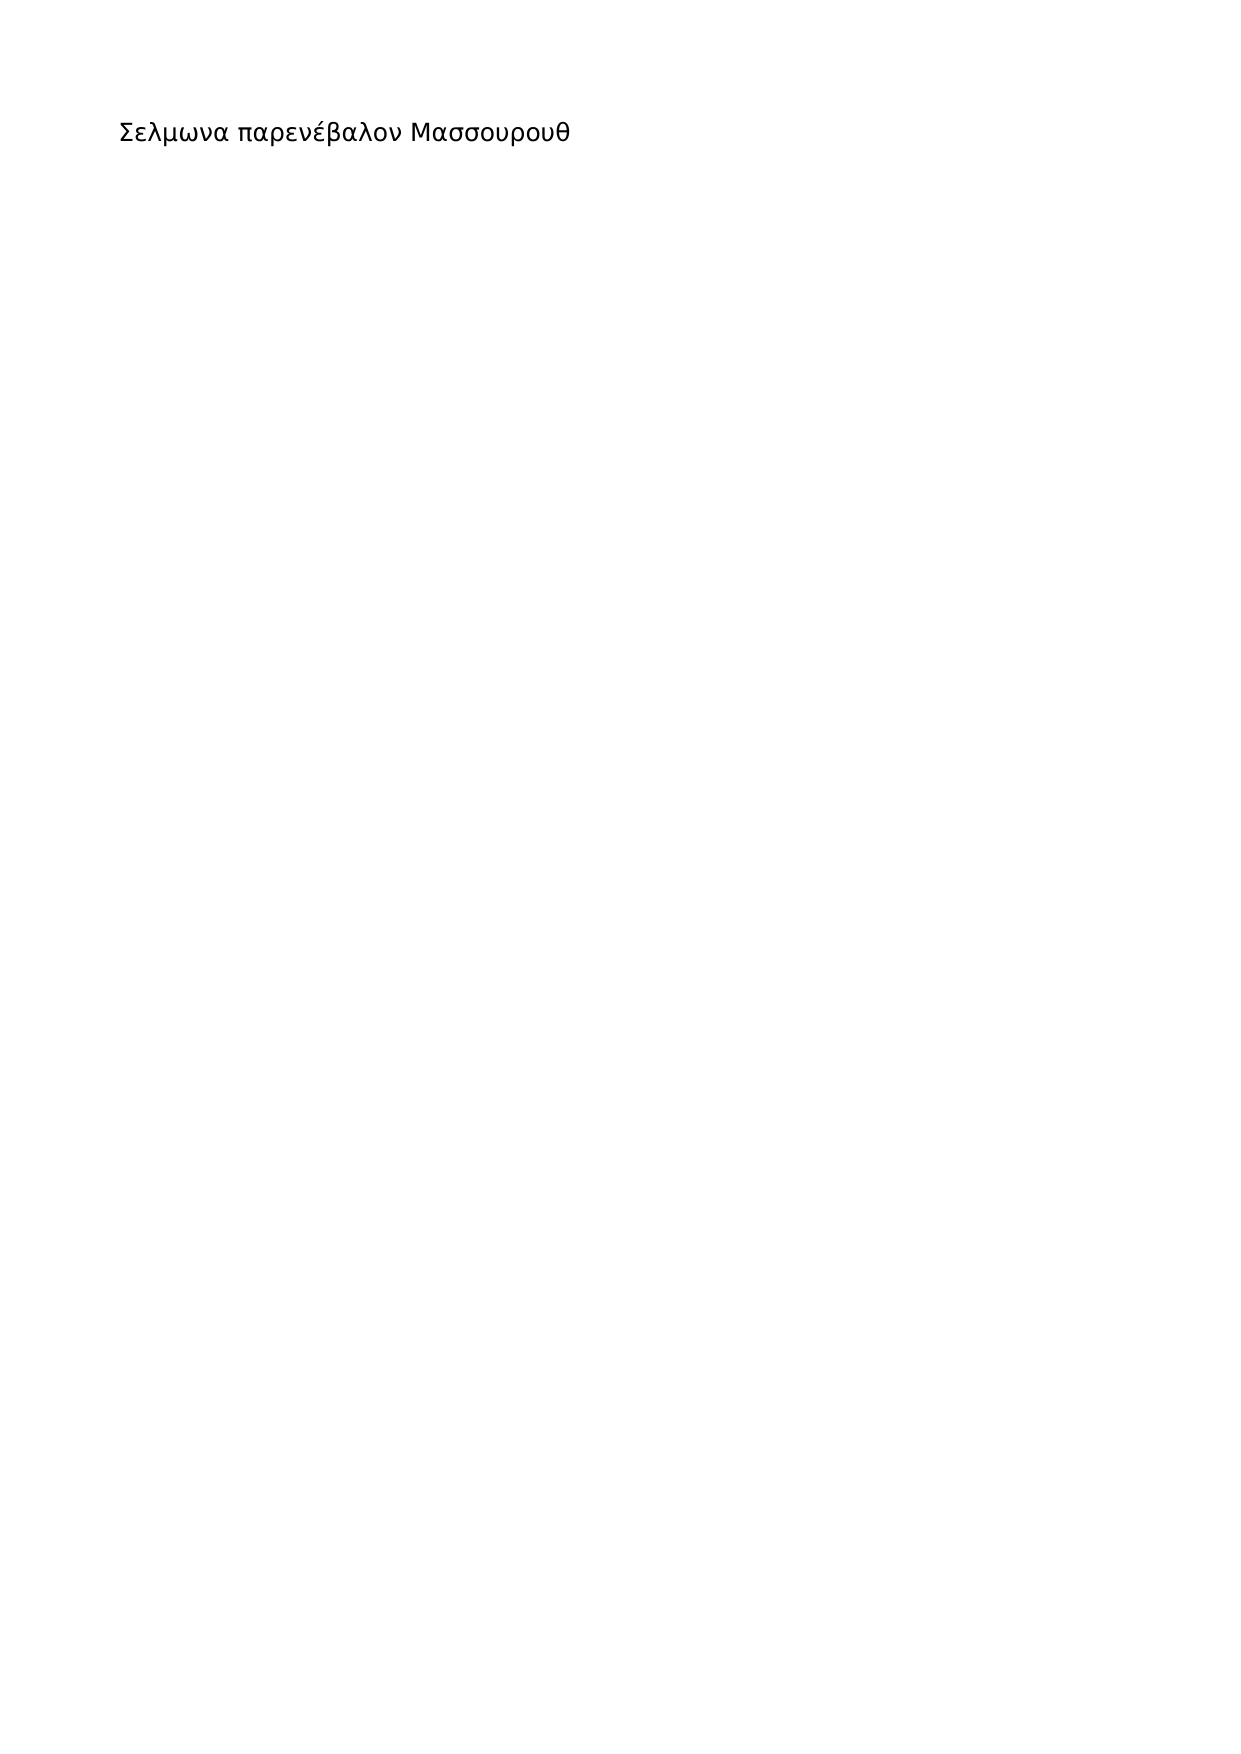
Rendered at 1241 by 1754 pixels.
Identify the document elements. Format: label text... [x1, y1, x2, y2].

text Σελμωνα παρενέβαλον Μασσουρουθ [118, 118, 1122, 147]
